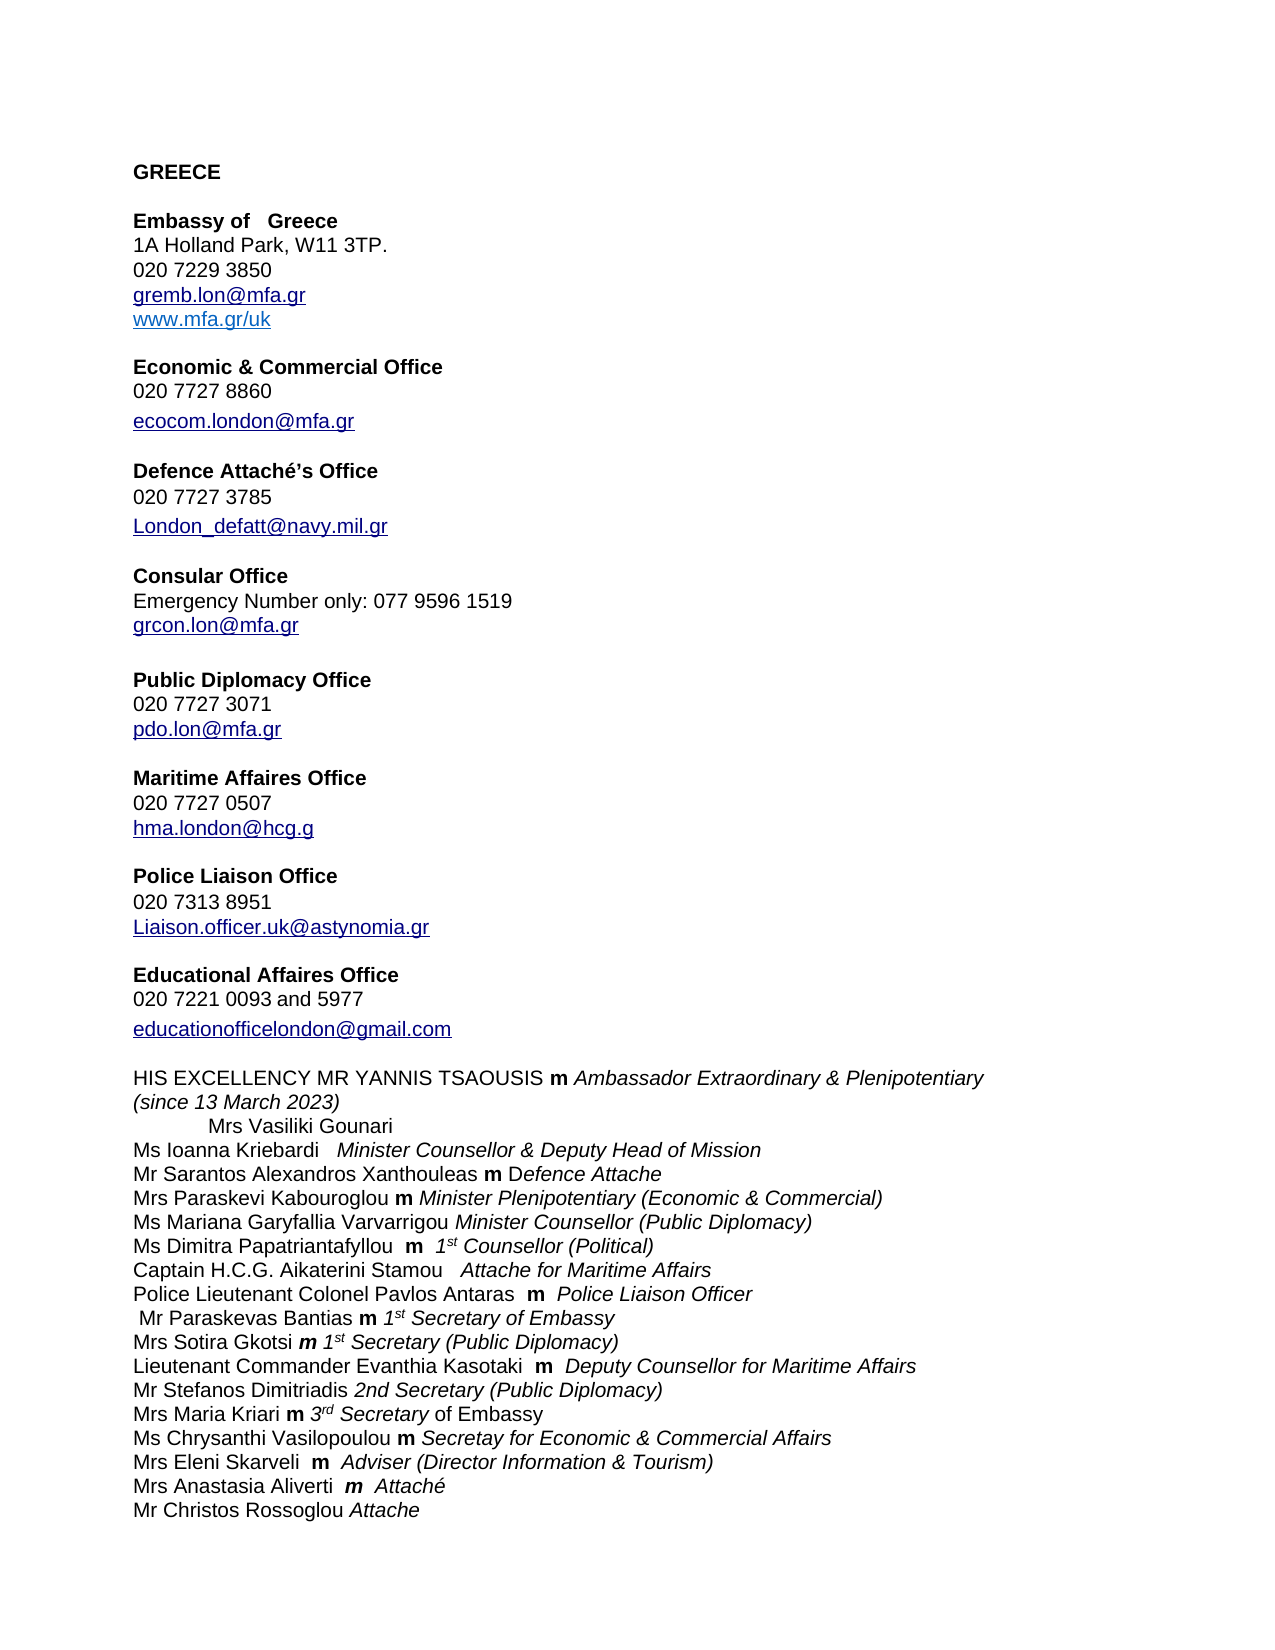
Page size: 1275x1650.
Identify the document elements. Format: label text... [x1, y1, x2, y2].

text (since 13 March 2023) [133, 1090, 1181, 1114]
text pdo.lon@mfa.gr [133, 717, 1181, 741]
text HIS EXCELLENCY MR YANNIS TSAOUSIS m Ambassador Extraordinary & Plenipotentiary [133, 1066, 1181, 1090]
text London_defatt@navy.mil.gr [133, 509, 1181, 540]
text grcon.lon@mfa.gr [133, 613, 1181, 637]
text Police Liaison Office [133, 864, 1181, 889]
text Mrs Paraskevi Kabouroglou m Minister Plenipotentiary (Economic & Commercial) [133, 1186, 1181, 1210]
text Police Lieutenant Colonel Pavlos Antaras m Police Liaison Officer [133, 1282, 1181, 1306]
text Mrs Anastasia Aliverti m Attaché [133, 1473, 1181, 1497]
text Public Diplomacy Office [133, 668, 1181, 692]
text 020 7727 0507 [133, 790, 1181, 816]
text Ms Chrysanthi Vasilopoulou m Secretay for Economic & Commercial Affairs [133, 1426, 1181, 1449]
text 020 7313 8951 [133, 889, 1181, 914]
text Economic & Commercial Office [133, 354, 1181, 378]
text 020 7221 0093 and 5977 [133, 986, 1181, 1012]
text Ms Dimitra Papatriantafyllou m 1st Counsellor (Political) [133, 1234, 1181, 1258]
text 020 7727 8860 [133, 378, 1181, 404]
text Mr Paraskevas Bantias m 1st Secretary of Embassy [133, 1306, 1181, 1330]
text Maritime Affaires Office [133, 765, 1181, 790]
text 020 7727 3071 [133, 692, 1181, 717]
text 020 7229 3850 [133, 257, 1181, 283]
text www.mfa.gr/uk [133, 307, 1181, 331]
text educationofficelondon@gmail.com [133, 1012, 1181, 1042]
text Ms Ioanna Kriebardi Minister Counsellor & Deputy Head of Mission [133, 1138, 1181, 1162]
text Liaison.officer.uk@astynomia.gr [133, 914, 1181, 938]
text Ms Mariana Garyfallia Varvarrigou Minister Counsellor (Public Diplomacy) [133, 1210, 1181, 1234]
text Mrs Eleni Skarveli m Adviser (Director Information & Tourism) [133, 1449, 1181, 1473]
text Mrs Sotira Gkotsi m 1st Secretary (Public Diplomacy) [133, 1330, 1181, 1354]
text Captain H.C.G. Aikaterini Stamou Attache for Maritime Affairs [133, 1258, 1181, 1282]
text Defence Attaché’s Office [133, 458, 1181, 484]
text ecocom.london@mfa.gr [133, 404, 1181, 434]
text Consular Office [133, 564, 1181, 589]
subtitle GREECE [133, 160, 1181, 184]
text Mr Christos Rossoglou Attache [133, 1497, 1181, 1521]
text 020 7727 3785 [133, 484, 1181, 509]
text Mr Stefanos Dimitriadis 2nd Secretary (Public Diplomacy) [133, 1378, 1181, 1402]
text Mr Sarantos Alexandros Xanthouleas m Defence Attache [133, 1162, 1181, 1186]
text Mrs Vasiliki Gounari [133, 1114, 1181, 1138]
text Embassy of Greece [133, 208, 1181, 233]
text Mrs Maria Kriari m 3rd Secretary of Embassy [133, 1402, 1181, 1426]
text 1A Holland Park, W11 3TP. [133, 233, 1181, 257]
text hma.london@hcg.g [133, 816, 1181, 840]
text Educational Affaires Office [133, 962, 1181, 986]
text Emergency Number only: 077 9596 1519 [133, 589, 1181, 613]
text gremb.lon@mfa.gr [133, 283, 1181, 307]
text Lieutenant Commander Evanthia Kasotaki m Deputy Counsellor for Maritime Affairs [133, 1354, 1181, 1378]
